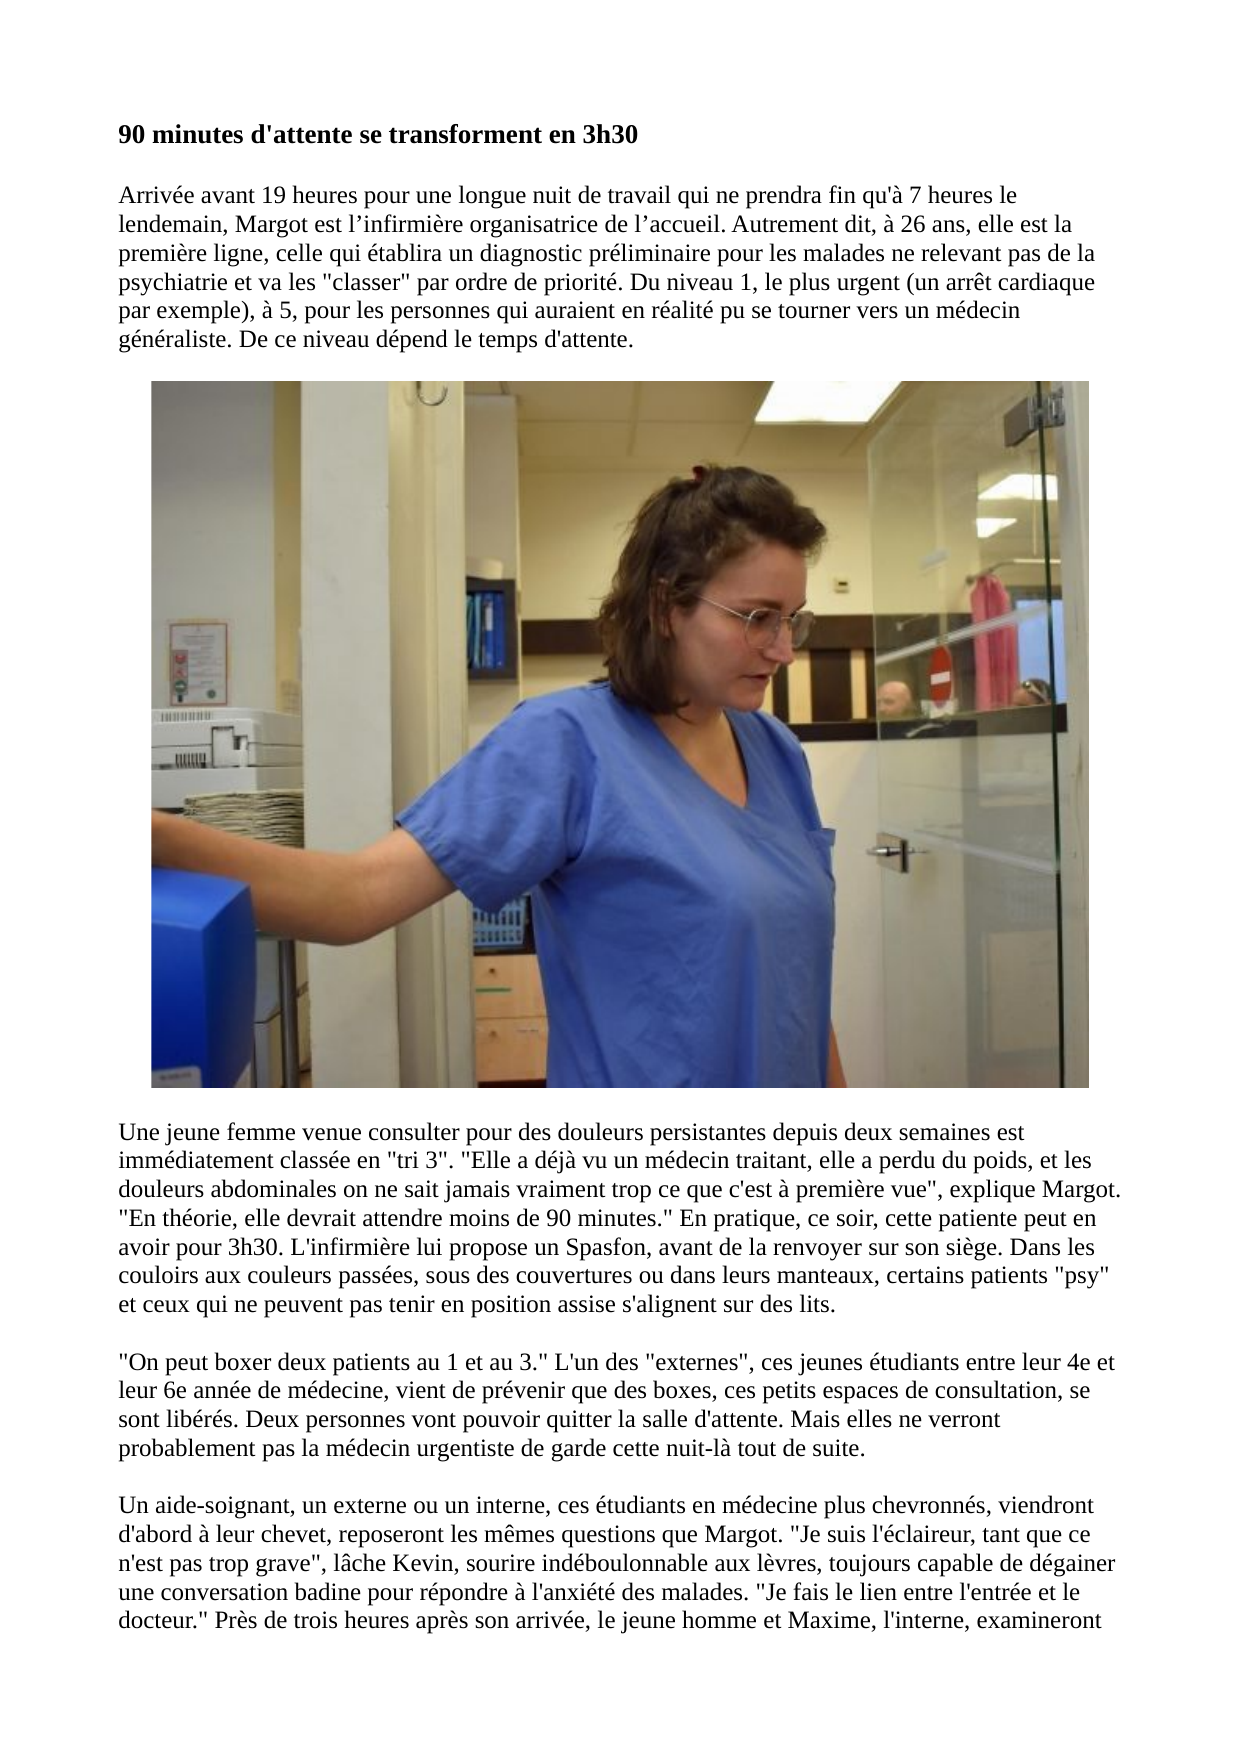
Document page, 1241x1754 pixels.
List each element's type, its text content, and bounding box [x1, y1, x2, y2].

text Arrivée avant 19 heures pour une longue nuit de travail qui ne prendra fin qu'à 7 heures le lendemain, Margot est l’infirmière organisatrice de l’accueil. Autrement dit, à 26 ans, elle est la première ligne, celle qui établira un diagnostic préliminaire pour les malades ne relevant pas de la psychiatrie et va les "classer" par ordre de priorité. Du niveau 1, le plus urgent (un arrêt cardiaque par exemple), à 5, pour les personnes qui auraient en réalité pu se tourner vers un médecin généraliste. De ce niveau dépend le temps d'attente. [118, 180, 1122, 353]
text 90 minutes d'attente se transforment en 3h30 [118, 118, 1122, 149]
text Une jeune femme venue consulter pour des douleurs persistantes depuis deux semaines est immédiatement classée en "tri 3". "Elle a déjà vu un médecin traitant, elle a perdu du poids, et les douleurs abdominales on ne sait jamais vraiment trop ce que c'est à première vue", explique Margot. "En théorie, elle devrait attendre moins de 90 minutes." En pratique, ce soir, cette patiente peut en avoir pour 3h30. L'infirmière lui propose un Spasfon, avant de la renvoyer sur son siège. Dans les couloirs aux couleurs passées, sous des couvertures ou dans leurs manteaux, certains patients "psy" et ceux qui ne peuvent pas tenir en position assise s'alignent sur des lits. [118, 1117, 1122, 1318]
picture [151, 381, 1089, 1088]
text Un aide-soignant, un externe ou un interne, ces étudiants en médecine plus chevronnés, viendront d'abord à leur chevet, reposeront les mêmes questions que Margot. "Je suis l'éclaireur, tant que ce n'est pas trop grave", lâche Kevin, sourire indéboulonnable aux lèvres, toujours capable de dégainer une conversation badine pour répondre à l'anxiété des malades. "Je fais le lien entre l'entrée et le docteur." Près de trois heures après son arrivée, le jeune homme et Maxime, l'interne, examineront [118, 1490, 1122, 1634]
text "On peut boxer deux patients au 1 et au 3." L'un des "externes", ces jeunes étudiants entre leur 4e et leur 6e année de médecine, vient de prévenir que des boxes, ces petits espaces de consultation, se sont libérés. Deux personnes vont pouvoir quitter la salle d'attente. Mais elles ne verront probablement pas la médecin urgentiste de garde cette nuit-là tout de suite. [118, 1347, 1122, 1462]
